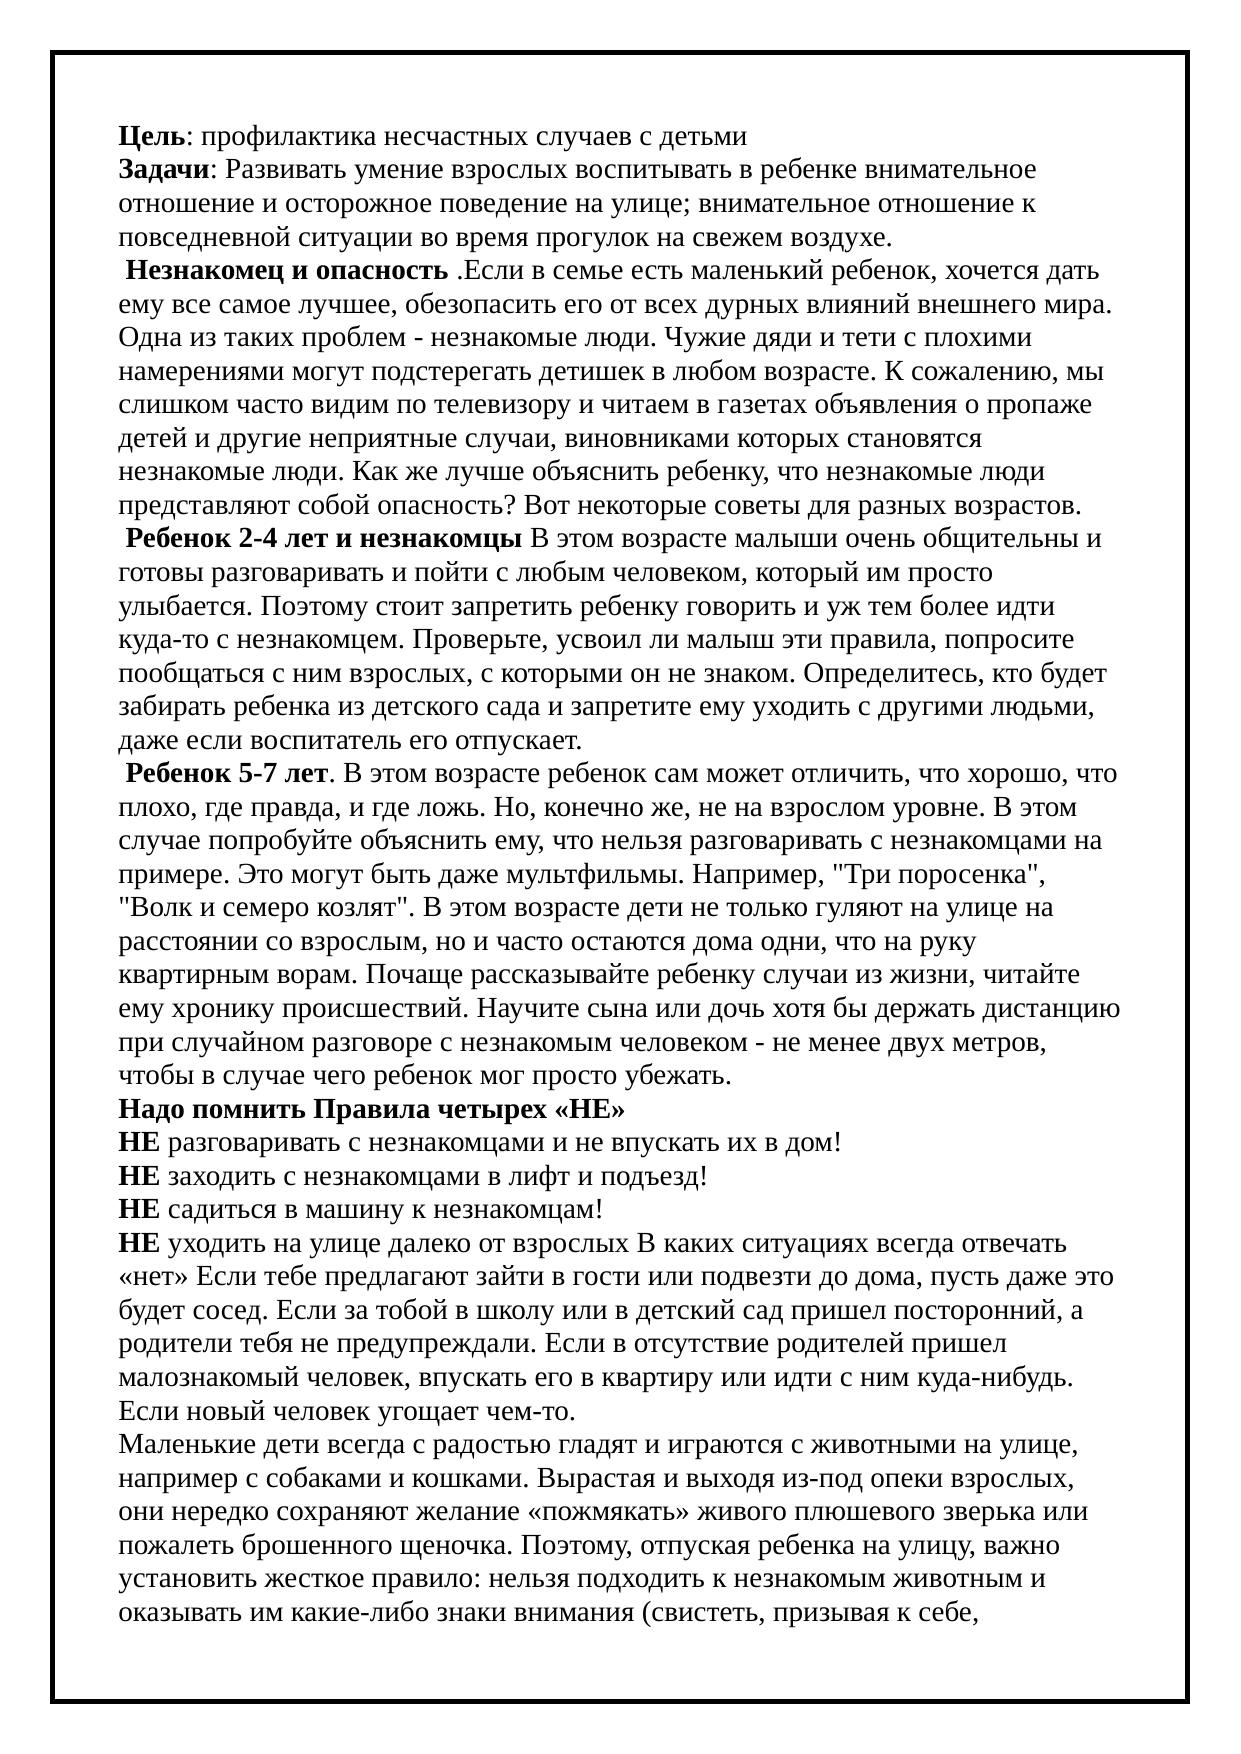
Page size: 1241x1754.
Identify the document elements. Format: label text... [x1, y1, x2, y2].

text НЕ разговаривать с незнакомцами и не впускать их в дом! [118, 1124, 1122, 1158]
text Цель: профилактика несчастных случаев с детьми [118, 118, 1122, 152]
text Ребенок 2-4 лет и незнакомцы В этом возрасте малыши очень общительны и готовы разговаривать и пойти с любым человеком, который им просто улыбается. Поэтому стоит запретить ребенку говорить и уж тем более идти куда-то с незнакомцем. Проверьте, усвоил ли малыш эти правила, попросите пообщаться с ним взрослых, с которыми он не знаком. Определитесь, кто будет забирать ребенка из детского сада и запретите ему уходить с другими людьми, даже если воспитатель его отпускает. [118, 521, 1122, 755]
text Ребенок 5-7 лет. В этом возрасте ребенок сам может отличить, что хорошо, что плохо, где правда, и где ложь. Но, конечно же, не на взрослом уровне. В этом случае попробуйте объяснить ему, что нельзя разговаривать с незнакомцами на примере. Это могут быть даже мультфильмы. Например, "Три поросенка", "Волк и семеро козлят". В этом возрасте дети не только гуляют на улице на расстоянии со взрослым, но и часто остаются дома одни, что на руку квартирным ворам. Почаще рассказывайте ребенку случаи из жизни, читайте ему хронику происшествий. Научите сына или дочь хотя бы держать дистанцию при случайном разговоре с незнакомым человеком - не менее двух метров, чтобы в случае чего ребенок мог просто убежать. [118, 755, 1122, 1091]
text НЕ уходить на улице далеко от взрослых В каких ситуациях всегда отвечать «нет» Если тебе предлагают зайти в гости или подвезти до дома, пусть даже это будет сосед. Если за тобой в школу или в детский сад пришел посторонний, а родители тебя не предупреждали. Если в отсутствие родителей пришел малознакомый человек, впускать его в квартиру или идти с ним куда-нибудь. Если новый человек угощает чем-то. [118, 1225, 1122, 1426]
text НЕ садиться в машину к незнакомцам! [118, 1191, 1122, 1225]
text Надо помнить Правила четырех «НЕ» [118, 1091, 1122, 1124]
text Незнакомец и опасность .Если в семье есть маленький ребенок, хочется дать ему все самое лучшее, обезопасить его от всех дурных влияний внешнего мира. Одна из таких проблем - незнакомые люди. Чужие дяди и тети с плохими намерениями могут подстерегать детишек в любом возрасте. К сожалению, мы слишком часто видим по телевизору и читаем в газетах объявления о пропаже детей и другие неприятные случаи, виновниками которых становятся незнакомые люди. Как же лучше объяснить ребенку, что незнакомые люди представляют собой опасность? Вот некоторые советы для разных возрастов. [118, 252, 1122, 521]
text Задачи: Развивать умение взрослых воспитывать в ребенке внимательное отношение и осторожное поведение на улице; внимательное отношение к повседневной ситуации во время прогулок на свежем воздухе. [118, 152, 1122, 252]
text НЕ заходить с незнакомцами в лифт и подъезд! [118, 1158, 1122, 1191]
text Маленькие дети всегда с радостью гладят и играются с животными на улице, например с собаками и кошками. Вырастая и выходя из-под опеки взрослых, они нередко сохраняют желание «пожмякать» живого плюшевого зверька или пожалеть брошенного щеночка. Поэтому, отпуская ребенка на улицу, важно установить жесткое правило: нельзя подходить к незнакомым животным и оказывать им какие-либо знаки внимания (свистеть, призывая к себе, [118, 1426, 1122, 1627]
